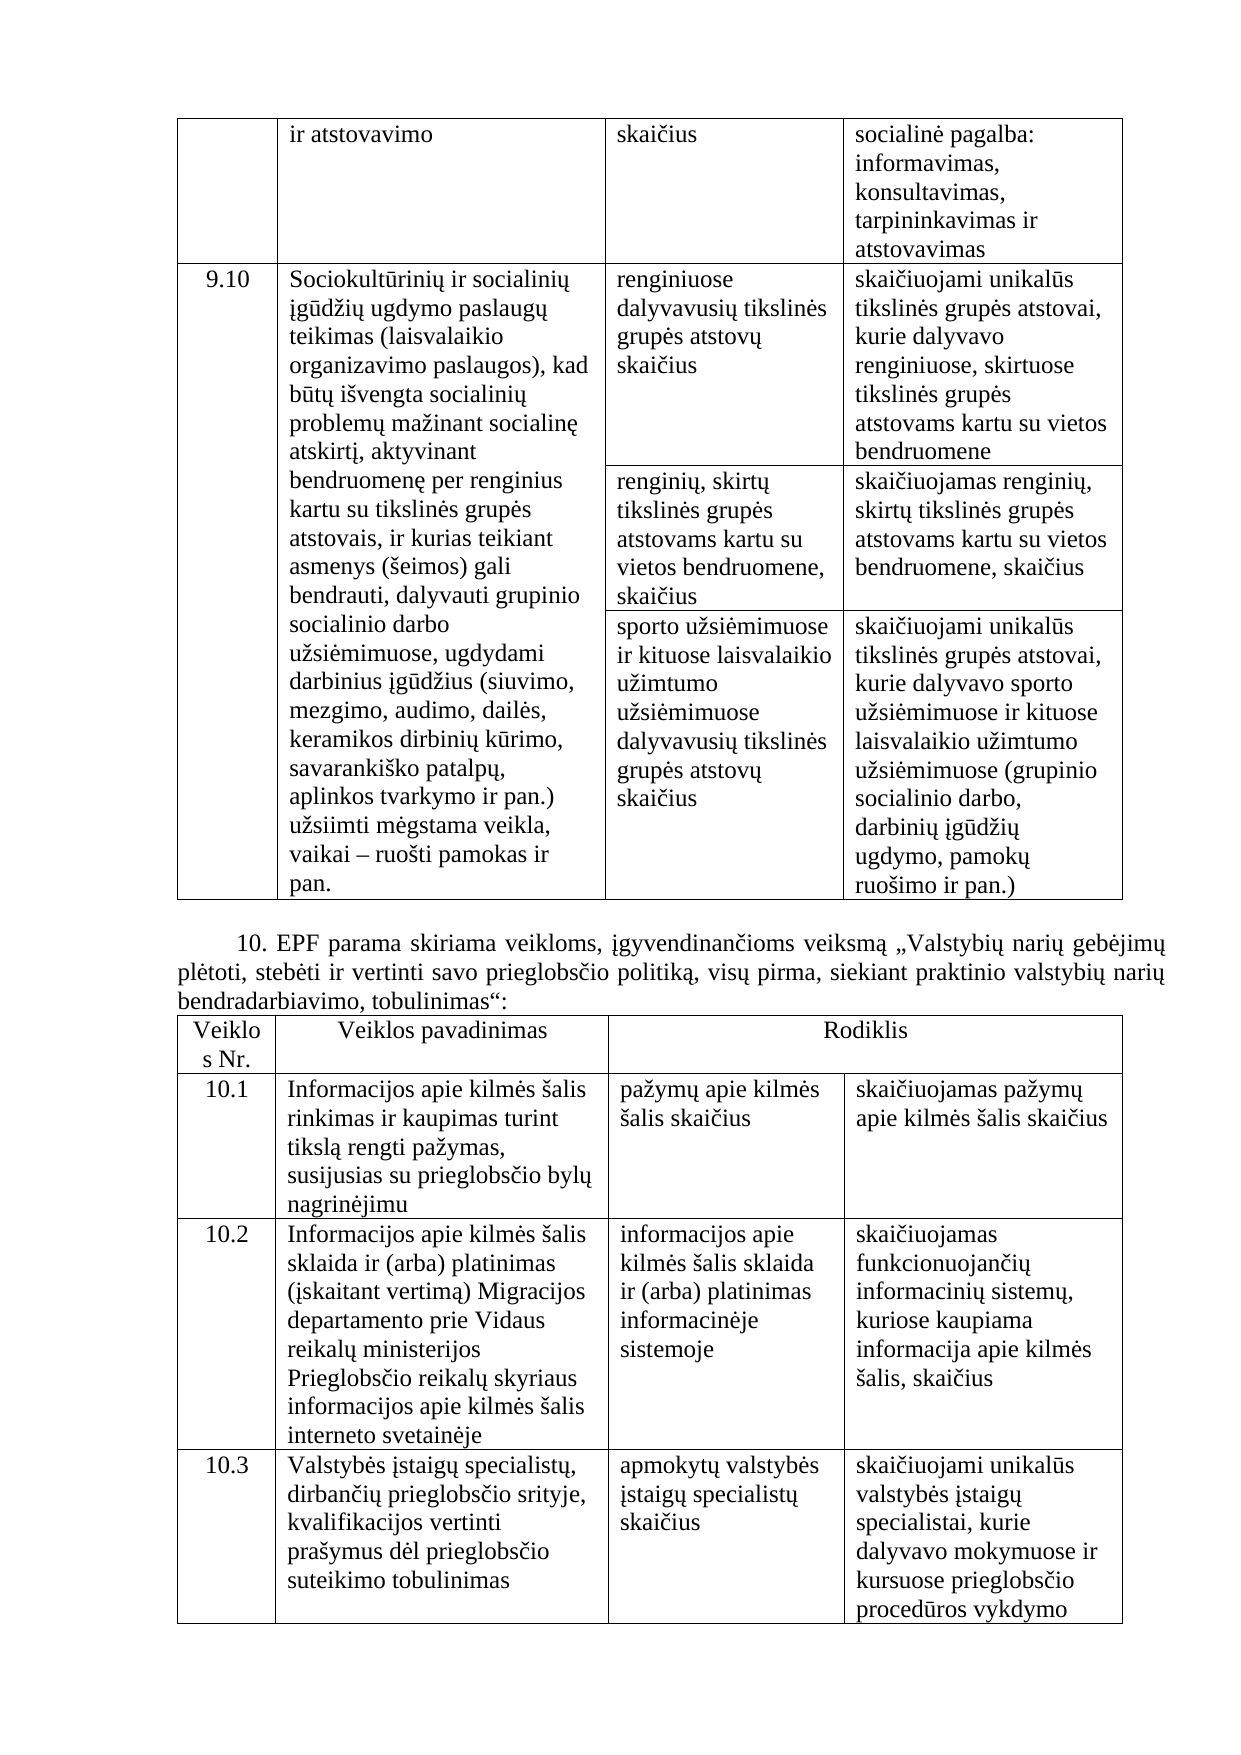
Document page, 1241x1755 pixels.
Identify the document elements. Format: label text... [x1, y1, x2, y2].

table_cell sporto užsiėmimuose ir kituose laisvalaikio užimtumo užsiėmimuose dalyvavusių tikslinės grupės atstovų skaičius [606, 611, 843, 898]
table_cell apmokytų valstybės įstaigų specialistų skaičius [609, 1450, 844, 1622]
table_header Rodiklis [609, 1016, 1122, 1073]
table_cell skaičiuojami unikalūs tikslinės grupės atstovai, kurie dalyvavo renginiuose, skirtuose tikslinės grupės atstovams kartu su vietos bendruomene [844, 264, 1122, 465]
table_cell ir atstovavimo [278, 119, 605, 263]
table_cell informacijos apie kilmės šalis sklaida ir (arba) platinimas informacinėje sistemoje [609, 1219, 844, 1449]
table_cell 9.10 [178, 264, 277, 898]
table_cell 10.2 [178, 1219, 275, 1449]
text 10. EPF parama skiriama veikloms, įgyvendinančioms veiksmą „Valstybių narių gebėjimų plėtoti, stebėti ir vertinti savo prieglobsčio politiką, visų pirma, siekiant praktinio valstybių narių bendradarbiavimo, tobulinimas“: [177, 928, 1166, 1014]
table_cell skaičiuojami unikalūs valstybės įstaigų specialistai, kurie dalyvavo mokymuose ir kursuose prieglobsčio procedūros vykdymo [845, 1450, 1122, 1622]
table_cell Sociokultūrinių ir socialinių įgūdžių ugdymo paslaugų teikimas (laisvalaikio organizavimo paslaugos), kad būtų išvengta socialinių problemų mažinant socialinę atskirtį, aktyvinant bendruomenę per renginius kartu su tikslinės grupės atstovais, ir kurias teikiant asmenys (šeimos) gali bendrauti, dalyvauti grupinio socialinio darbo užsiėmimuose, ugdydami darbinius įgūdžius (siuvimo, mezgimo, audimo, dailės, keramikos dirbinių kūrimo, savarankiško patalpų, aplinkos tvarkymo ir pan.) užsiimti mėgstama veikla, vaikai – ruošti pamokas ir pan. [278, 264, 605, 898]
table_cell Informacijos apie kilmės šalis rinkimas ir kaupimas turint tikslą rengti pažymas, susijusias su prieglobsčio bylų nagrinėjimu [276, 1074, 608, 1218]
table_header Veiklos pavadinimas [276, 1016, 608, 1073]
table_cell skaičiuojamas pažymų apie kilmės šalis skaičius [845, 1074, 1122, 1218]
table_cell skaičius [606, 119, 843, 263]
table_cell pažymų apie kilmės šalis skaičius [609, 1074, 844, 1218]
table_cell 10.1 [178, 1074, 275, 1218]
table_header Veiklos Nr. [178, 1016, 275, 1073]
table_cell skaičiuojamas renginių, skirtų tikslinės grupės atstovams kartu su vietos bendruomene, skaičius [844, 466, 1122, 610]
table_cell renginiuose dalyvavusių tikslinės grupės atstovų skaičius [606, 264, 843, 465]
table_cell 10.3 [178, 1450, 275, 1622]
table_cell Valstybės įstaigų specialistų, dirbančių prieglobsčio srityje, kvalifikacijos vertinti prašymus dėl prieglobsčio suteikimo tobulinimas [276, 1450, 608, 1622]
table_cell skaičiuojami unikalūs tikslinės grupės atstovai, kurie dalyvavo sporto užsiėmimuose ir kituose laisvalaikio užimtumo užsiėmimuose (grupinio socialinio darbo, darbinių įgūdžių ugdymo, pamokų ruošimo ir pan.) [844, 611, 1122, 898]
table_cell socialinė pagalba: informavimas, konsultavimas, tarpininkavimas ir atstovavimas [844, 119, 1122, 263]
table_cell renginių, skirtų tikslinės grupės atstovams kartu su vietos bendruomene, skaičius [606, 466, 843, 610]
table_cell Informacijos apie kilmės šalis sklaida ir (arba) platinimas (įskaitant vertimą) Migracijos departamento prie Vidaus reikalų ministerijos Prieglobsčio reikalų skyriaus informacijos apie kilmės šalis interneto svetainėje [276, 1219, 608, 1449]
table_cell [178, 119, 277, 263]
table_cell skaičiuojamas funkcionuojančių informacinių sistemų, kuriose kaupiama informacija apie kilmės šalis, skaičius [845, 1219, 1122, 1449]
